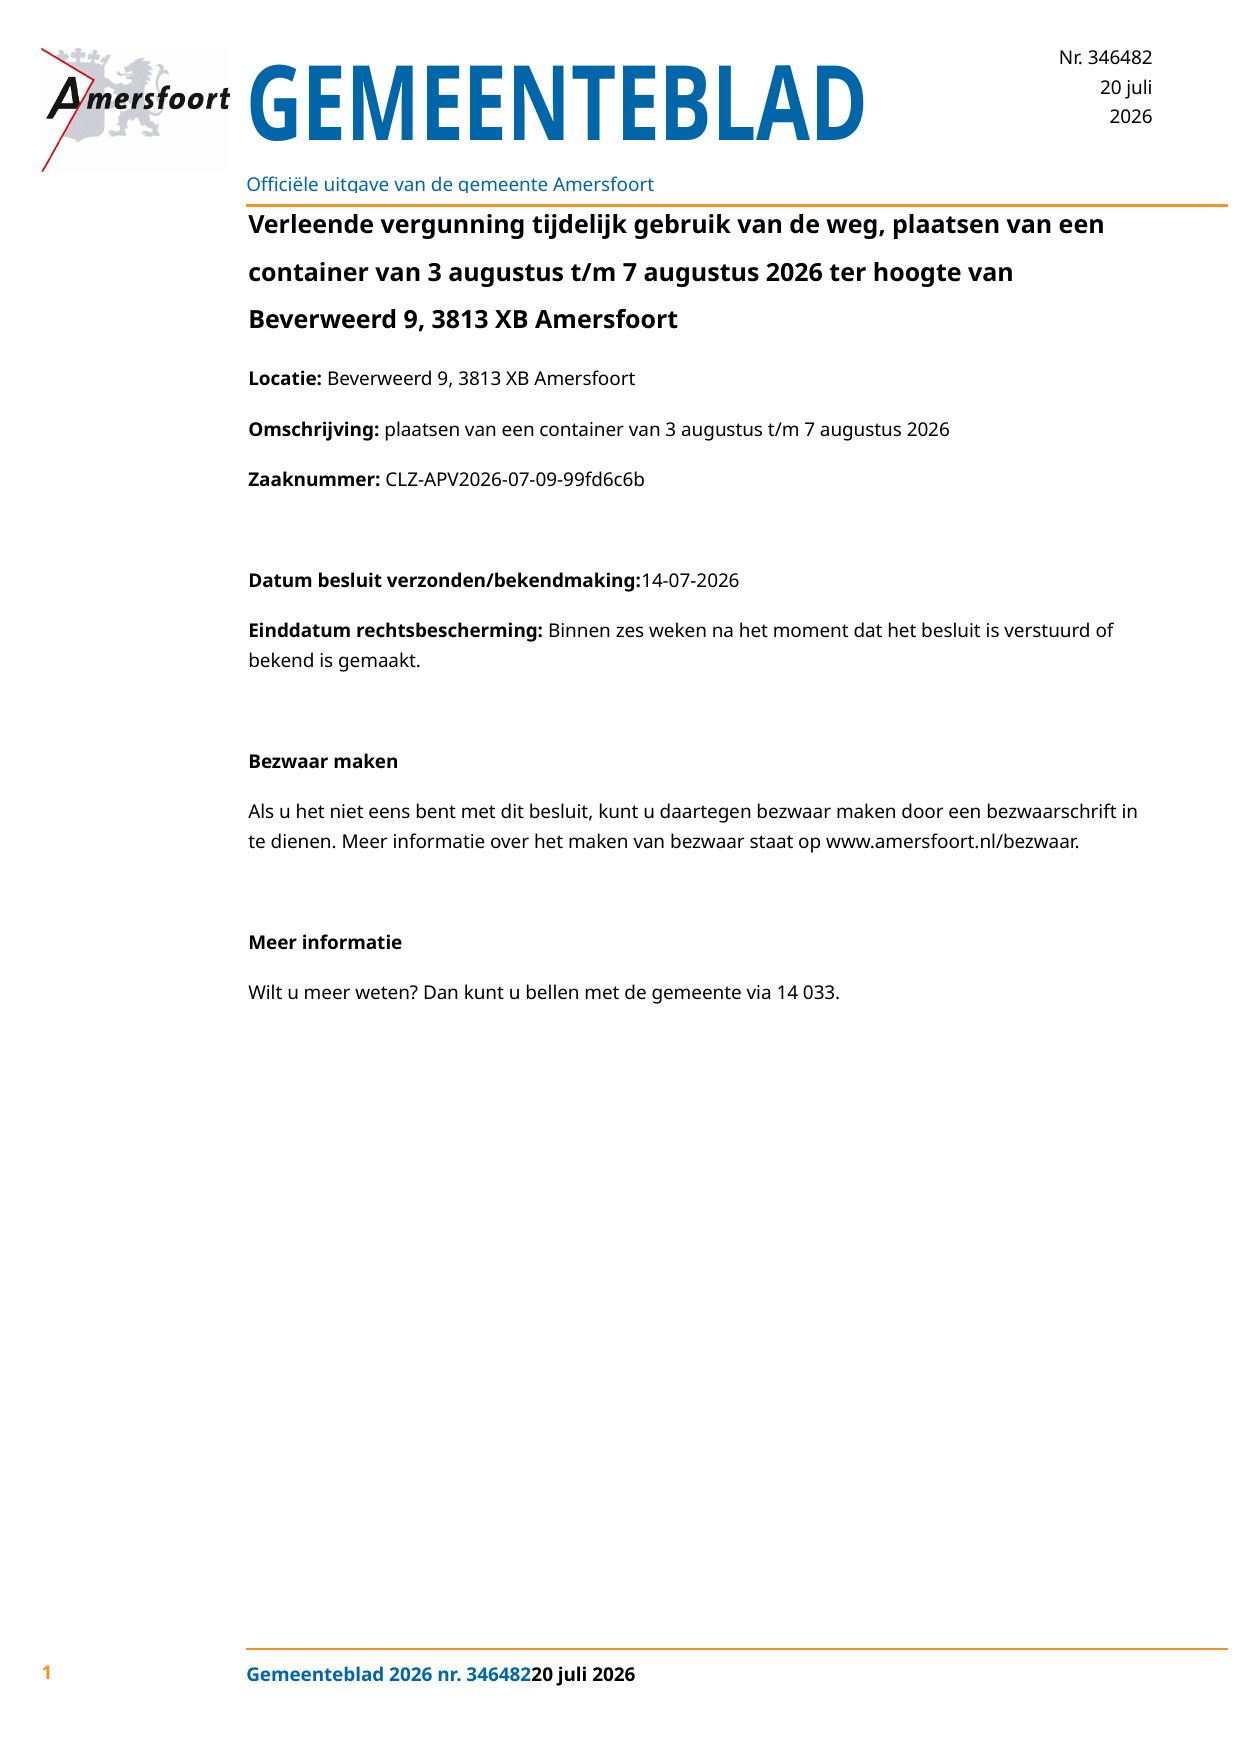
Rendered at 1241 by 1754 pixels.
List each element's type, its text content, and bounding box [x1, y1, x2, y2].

text Als u het niet eens bent met dit besluit, kunt u daartegen bezwaar maken door een bezwaarschrift in te dienen. Meer informatie over het maken van bezwaar staat op www.amersfoort.nl/bezwaar. [248, 798, 1152, 854]
text Meer informatie [248, 929, 1152, 954]
text Bezwaar maken [248, 748, 1152, 774]
text Verleende vergunning tijdelijk gebruik van de weg, plaatsen van een container van 3 augustus t/m 7 augustus 2026 ter hoogte van Beverweerd 9, 3813 XB Amersfoort [248, 207, 1152, 336]
text Einddatum rechtsbescherming: Binnen zes weken na het moment dat het besluit is verstuurd of bekend is gemaakt. [248, 618, 1152, 673]
text Locatie: Beverweerd 9, 3813 XB Amersfoort [248, 366, 1152, 391]
text Datum besluit verzonden/bekendmaking:14-07-2026 [248, 567, 1152, 593]
text Zaaknummer: CLZ-APV2026-07-09-99fd6c6b [248, 466, 1152, 492]
picture [41, 47, 231, 172]
text Omschrijving: plaatsen van een container van 3 augustus t/m 7 augustus 2026 [248, 416, 1152, 442]
text Wilt u meer weten? Dan kunt u bellen met de gemeente via 14 033. [248, 979, 1152, 1005]
